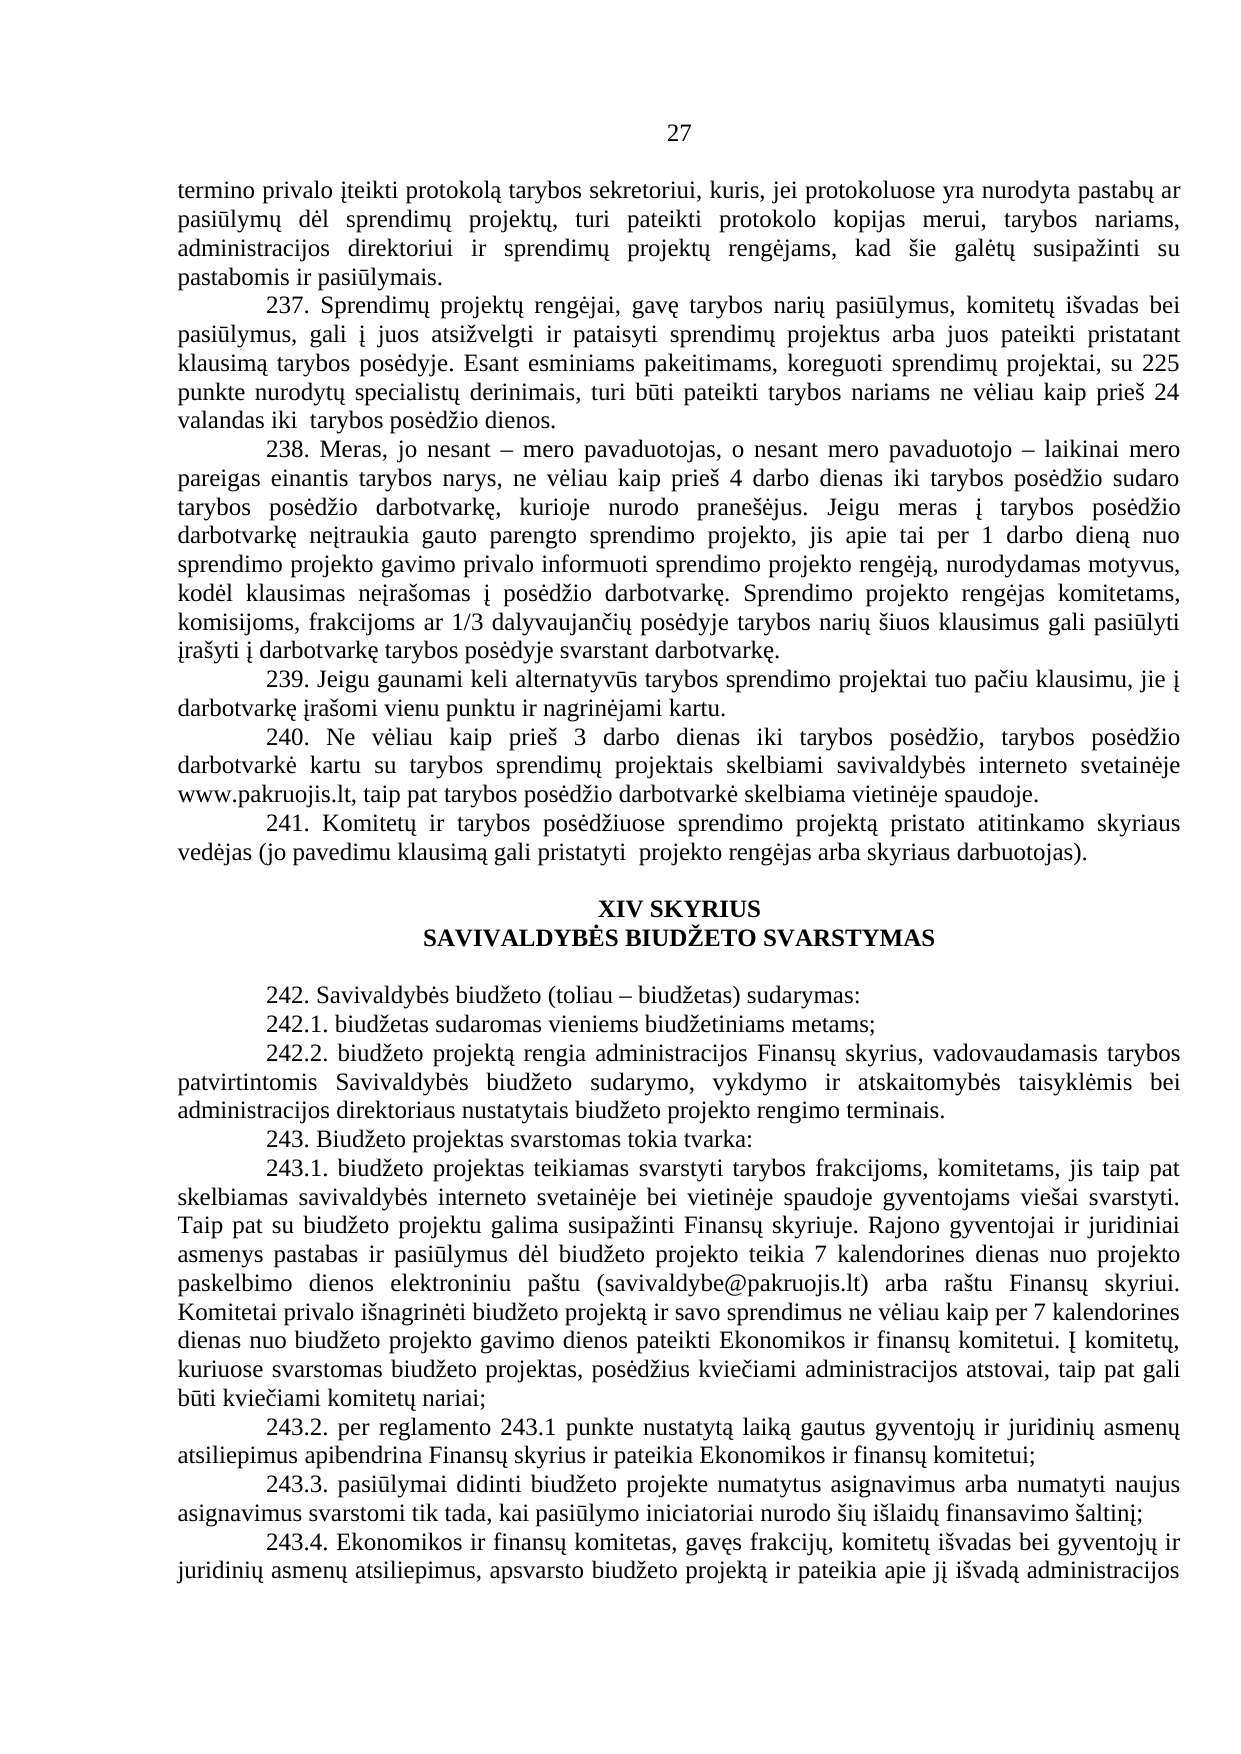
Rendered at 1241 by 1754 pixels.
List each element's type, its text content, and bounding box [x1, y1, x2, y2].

text termino privalo įteikti protokolą tarybos sekretoriui, kuris, jei protokoluose yra nurodyta pastabų ar pasiūlymų dėl sprendimų projektų, turi pateikti protokolo kopijas merui, tarybos nariams, administracijos direktoriui ir sprendimų projektų rengėjams, kad šie galėtų susipažinti su pastabomis ir pasiūlymais. [177, 176, 1181, 291]
text 243.4. Ekonomikos ir finansų komitetas, gavęs frakcijų, komitetų išvadas bei gyventojų ir juridinių asmenų atsiliepimus, apsvarsto biudžeto projektą ir pateikia apie jį išvadą administracijos [177, 1527, 1181, 1584]
text 237. Sprendimų projektų rengėjai, gavę tarybos narių pasiūlymus, komitetų išvadas bei pasiūlymus, gali į juos atsižvelgti ir pataisyti sprendimų projektus arba juos pateikti pristatant klausimą tarybos posėdyje. Esant esminiams pakeitimams, koreguoti sprendimų projektai, su 225 punkte nurodytų specialistų derinimais, turi būti pateikti tarybos nariams ne vėliau kaip prieš 24 valandas iki tarybos posėdžio dienos. [177, 291, 1181, 434]
text 242.1. biudžetas sudaromas vieniems biudžetiniams metams; [177, 1009, 1181, 1038]
text 243.3. pasiūlymai didinti biudžeto projekte numatytus asignavimus arba numatyti naujus asignavimus svarstomi tik tada, kai pasiūlymo iniciatoriai nurodo šių išlaidų finansavimo šaltinį; [177, 1469, 1181, 1527]
text 243. Biudžeto projektas svarstomas tokia tvarka: [177, 1124, 1181, 1153]
text 238. Meras, jo nesant – mero pavaduotojas, o nesant mero pavaduotojo – laikinai mero pareigas einantis tarybos narys, ne vėliau kaip prieš 4 darbo dienas iki tarybos posėdžio sudaro tarybos posėdžio darbotvarkę, kurioje nurodo pranešėjus. Jeigu meras į tarybos posėdžio darbotvarkę neįtraukia gauto parengto sprendimo projekto, jis apie tai per 1 darbo dieną nuo sprendimo projekto gavimo privalo informuoti sprendimo projekto rengėją, nurodydamas motyvus, kodėl klausimas neįrašomas į posėdžio darbotvarkę. Sprendimo projekto rengėjas komitetams, komisijoms, frakcijoms ar 1/3 dalyvaujančių posėdyje tarybos narių šiuos klausimus gali pasiūlyti įrašyti į darbotvarkę tarybos posėdyje svarstant darbotvarkę. [177, 434, 1181, 664]
text 241. Komitetų ir tarybos posėdžiuose sprendimo projektą pristato atitinkamo skyriaus vedėjas (jo pavedimu klausimą gali pristatyti projekto rengėjas arba skyriaus darbuotojas). [177, 808, 1181, 866]
text 243.2. per reglamento 243.1 punkte nustatytą laiką gautus gyventojų ir juridinių asmenų atsiliepimus apibendrina Finansų skyrius ir pateikia Ekonomikos ir finansų komitetui; [177, 1412, 1181, 1469]
text 242. Savivaldybės biudžeto (toliau – biudžetas) sudarymas: [177, 981, 1181, 1009]
text 242.2. biudžeto projektą rengia administracijos Finansų skyrius, vadovaudamasis tarybos patvirtintomis Savivaldybės biudžeto sudarymo, vykdymo ir atskaitomybės taisyklėmis bei administracijos direktoriaus nustatytais biudžeto projekto rengimo terminais. [177, 1038, 1181, 1124]
text 240. Ne vėliau kaip prieš 3 darbo dienas iki tarybos posėdžio, tarybos posėdžio darbotvarkė kartu su tarybos sprendimų projektais skelbiami savivaldybės interneto svetainėje www.pakruojis.lt, taip pat tarybos posėdžio darbotvarkė skelbiama vietinėje spaudoje. [177, 722, 1181, 808]
text SAVIVALDYBĖS BIUDŽETO SVARSTYMAS [177, 923, 1181, 952]
text 239. Jeigu gaunami keli alternatyvūs tarybos sprendimo projektai tuo pačiu klausimu, jie į darbotvarkę įrašomi vienu punktu ir nagrinėjami kartu. [177, 664, 1181, 722]
text XIV SKYRIUS [177, 894, 1181, 923]
text 243.1. biudžeto projektas teikiamas svarstyti tarybos frakcijoms, komitetams, jis taip pat skelbiamas savivaldybės interneto svetainėje bei vietinėje spaudoje gyventojams viešai svarstyti. Taip pat su biudžeto projektu galima susipažinti Finansų skyriuje. Rajono gyventojai ir juridiniai asmenys pastabas ir pasiūlymus dėl biudžeto projekto teikia 7 kalendorines dienas nuo projekto paskelbimo dienos elektroniniu paštu (savivaldybe@pakruojis.lt) arba raštu Finansų skyriui. Komitetai privalo išnagrinėti biudžeto projektą ir savo sprendimus ne vėliau kaip per 7 kalendorines dienas nuo biudžeto projekto gavimo dienos pateikti Ekonomikos ir finansų komitetui. Į komitetų, kuriuose svarstomas biudžeto projektas, posėdžius kviečiami administracijos atstovai, taip pat gali būti kviečiami komitetų nariai; [177, 1153, 1181, 1412]
